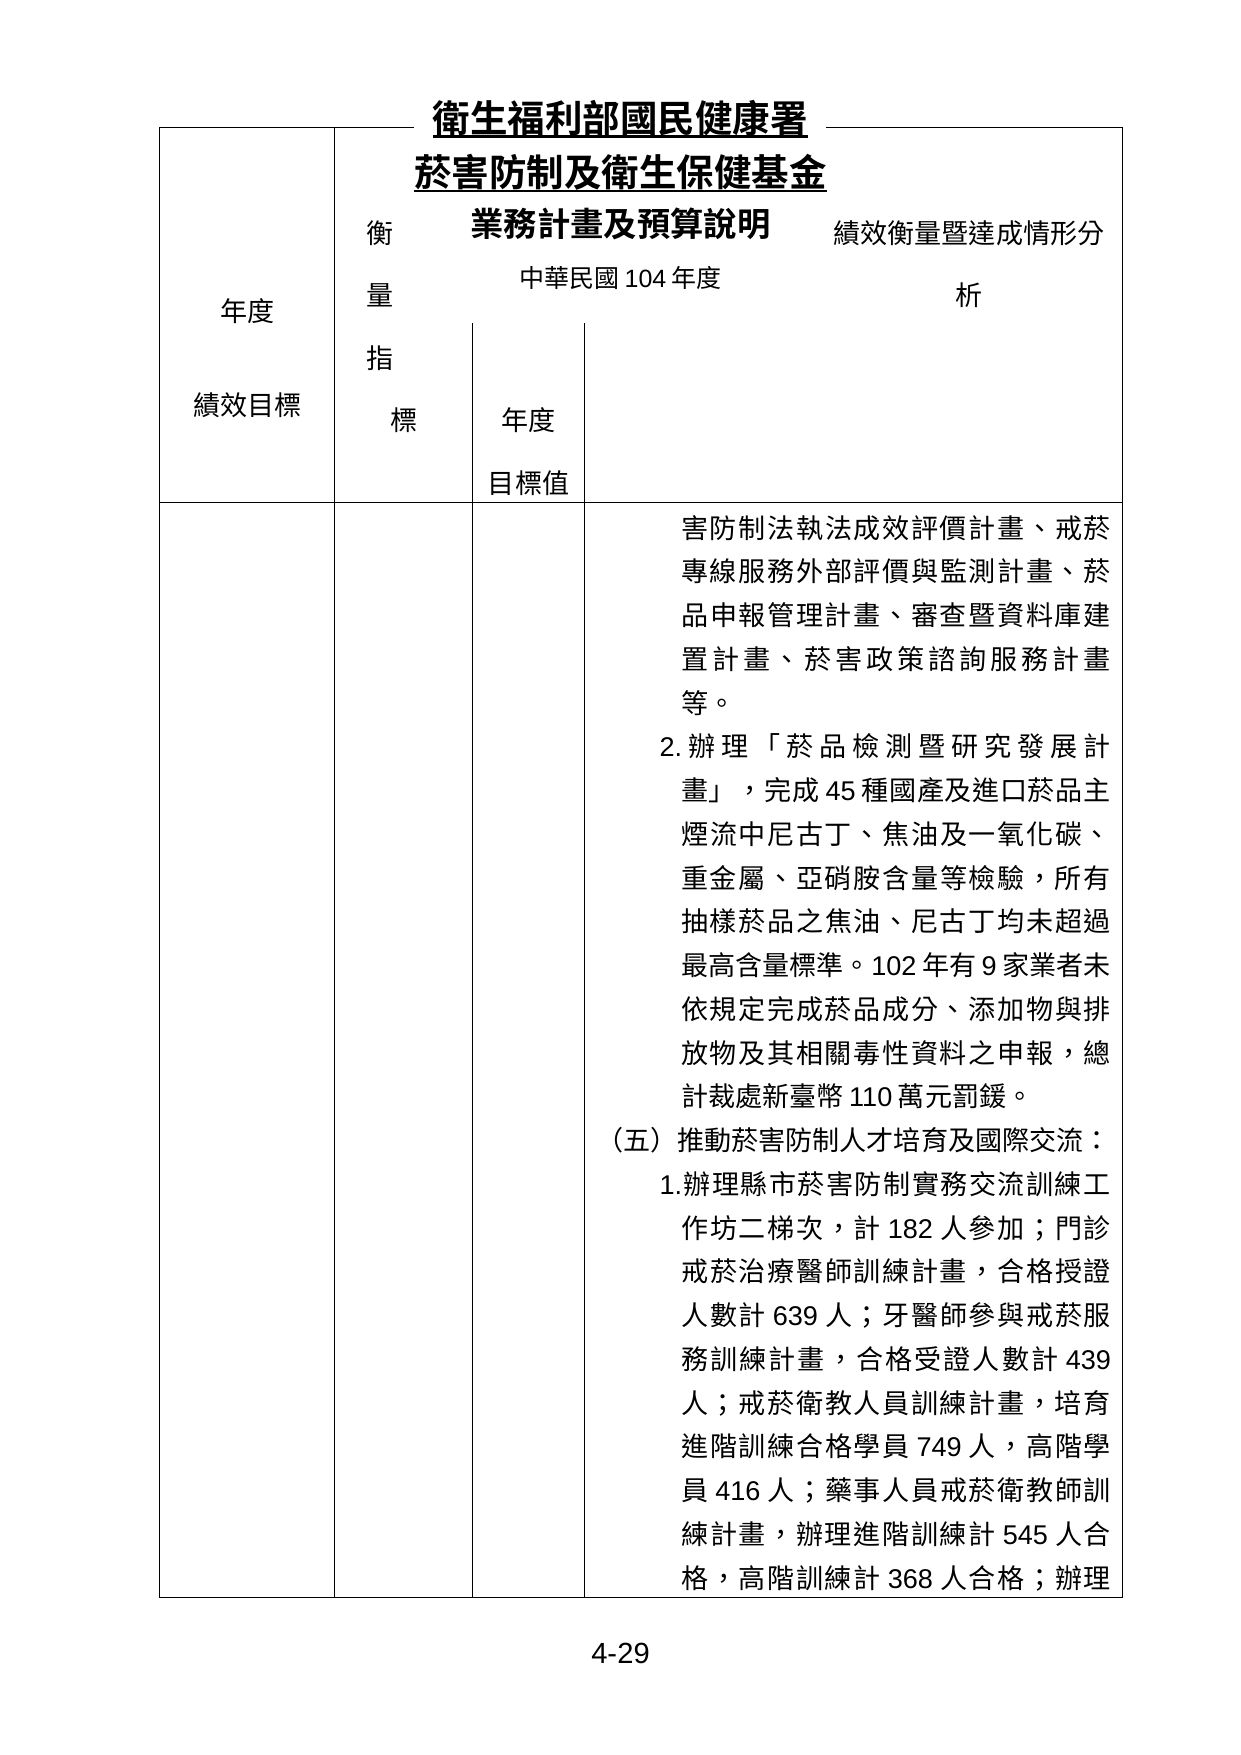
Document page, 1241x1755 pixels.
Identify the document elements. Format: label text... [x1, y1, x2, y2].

table_cell [473, 503, 584, 1597]
table_cell [335, 503, 472, 1597]
table_header 年度 目標值 [473, 323, 584, 502]
table_header 績效衡量暨達成情形分析 [585, 128, 1122, 502]
table_header 衡量指標 [335, 128, 472, 502]
table_header 年度 績效目標 [160, 128, 334, 502]
table_cell 害防制法執法成效評價計畫、戒菸專線服務外部評價與監測計畫、菸品申報管理計畫、審查暨資料庫建置計畫、菸害政策諮詢服務計畫等。 2.辦理「菸品檢測暨研究發展計畫」，完成45種國產及進口菸品主煙流中尼古丁、焦油及一氧化碳、重金屬、亞硝胺含量等檢驗，所有抽樣菸品之焦油、尼古丁均未超過最高含量標準。102年有9家業者未依規定完成菸品成分、添加物與排放物及其相關毒性資料之申報，總計裁處新臺幣110萬元罰鍰。 （五）推動菸害防制人才培育及國際交流： 1.辦理縣市菸害防制實務交流訓練工作坊二梯次，計182人參加；門診戒菸治療醫師訓練計畫，合格授證人數計639人；牙醫師參與戒菸服務訓練計畫，合格受證人數計439人；戒菸衛教人員訓練計畫，培育進階訓練合格學員749人，高階學員416人；藥事人員戒菸衛教師訓練計畫，辦理進階訓練計545人合格，高階訓練計368人合格；辦理 [585, 503, 1122, 1597]
table_cell [160, 503, 334, 1597]
